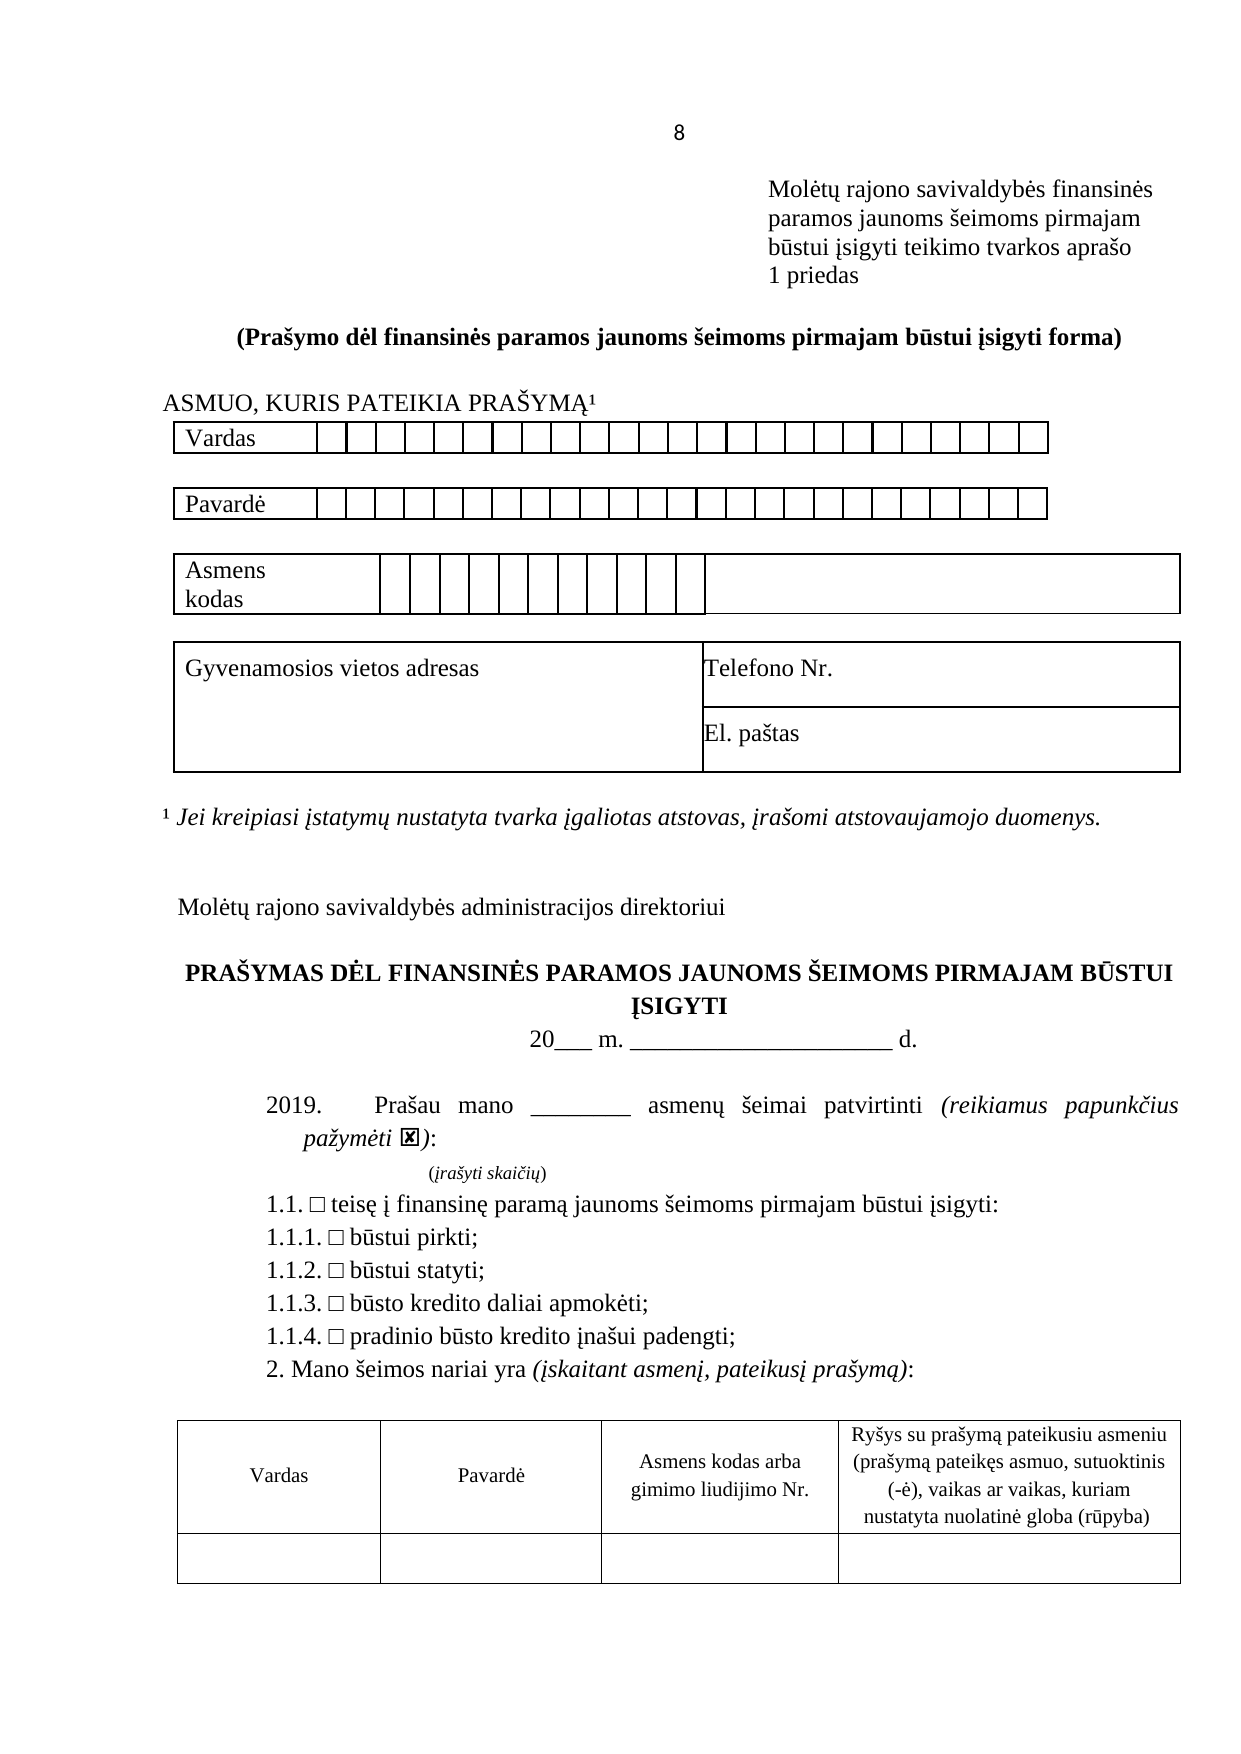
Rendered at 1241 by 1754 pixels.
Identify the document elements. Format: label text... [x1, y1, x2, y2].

table_header [727, 489, 754, 518]
text ¹ Jei kreipiasi įstatymų nustatyta tvarka įgaliotas atstovas, įrašomi atstovaujamojo duomenys. [162, 802, 1181, 830]
table_header [873, 489, 900, 518]
table_header [757, 423, 784, 452]
table_header [844, 489, 871, 518]
table_header [815, 423, 842, 452]
table_header [377, 423, 404, 452]
text (Prašymo dėl finansinės paramos jaunoms šeimoms pirmajam būstui įsigyti forma) [177, 322, 1181, 351]
table_header [698, 489, 725, 518]
table_header [990, 423, 1018, 452]
table_header [522, 489, 549, 518]
table_header [903, 423, 930, 452]
table_header [610, 489, 637, 518]
table_header [669, 423, 696, 452]
table_header [932, 423, 959, 452]
text 1 priedas [177, 260, 1181, 289]
table_header [785, 489, 813, 518]
table_header [844, 423, 871, 452]
table_header [435, 489, 462, 518]
table_header [902, 489, 929, 518]
text Molėtų rajono savivaldybės administracijos direktoriui [177, 892, 1181, 921]
table_header [464, 423, 491, 452]
text PRAŠYMAS DĖL FINANSINĖS PARAMOS JAUNOMS ŠEIMOMS PIRMAJAM BŪSTUI ĮSIGYTI [177, 958, 1181, 1020]
table_header Asmens kodas arba gimimo liudijimo Nr. [602, 1421, 838, 1533]
table_header [347, 489, 374, 518]
text paramos jaunoms šeimoms pirmajam [177, 203, 1181, 232]
table_header [756, 489, 783, 518]
table_header [464, 489, 491, 518]
table_header [376, 489, 403, 518]
table_header [523, 423, 550, 452]
table_header [961, 423, 988, 452]
table_header [470, 555, 498, 613]
text 2019. Prašau mano ________ asmenų šeimai patvirtinti (reikiamus papunkčius pažymėti ): [266, 1090, 1181, 1152]
table_header [931, 489, 959, 518]
text (įrašyti skaičių) [177, 1156, 1181, 1185]
table_header [500, 555, 527, 613]
table_header [411, 555, 439, 613]
table_header [348, 423, 375, 452]
table_header [647, 555, 675, 613]
text 1.1.4. □ pradinio būsto kredito įnašui padengti; [177, 1321, 1181, 1350]
table_header [698, 423, 725, 452]
text ASMUO, KURIS PATEIKIA PRAŠYMĄ¹ [162, 388, 1181, 417]
table_header [441, 555, 468, 613]
table_header [706, 555, 1179, 613]
table_header [559, 555, 586, 613]
table_header [668, 489, 695, 518]
table_header [639, 489, 666, 518]
table_header [874, 423, 901, 452]
table_cell El. paštas [704, 708, 1179, 771]
table_header [318, 489, 345, 518]
table_header Vardas [178, 1421, 380, 1533]
table_cell [178, 1534, 380, 1583]
table_header [1020, 423, 1047, 452]
table_header [677, 555, 704, 613]
table_header [493, 489, 520, 518]
table_header Telefono Nr. [704, 643, 1179, 706]
table_header [618, 555, 645, 613]
table_header [552, 423, 579, 452]
table_header [581, 423, 608, 452]
table_header Ryšys su prašymą pateikusiu asmeniu (prašymą pateikęs asmuo, sutuoktinis (-ė), vaikas ar vaikas, kuriam nustatyta nuolatinė globa (rūpyba) [839, 1421, 1180, 1533]
table_header [961, 489, 988, 518]
table_header [728, 423, 755, 452]
text 2. Mano šeimos nariai yra (įskaitant asmenį, pateikusį prašymą): [177, 1354, 1181, 1383]
table_header [1019, 489, 1046, 518]
table_header [435, 423, 462, 452]
table_header [318, 423, 345, 452]
text būstui įsigyti teikimo tvarkos aprašo [177, 232, 1181, 260]
table_header [588, 555, 616, 613]
table_cell [839, 1534, 1180, 1583]
table_header Pavardė [381, 1421, 601, 1533]
table_header [610, 423, 638, 452]
table_header [815, 489, 842, 518]
text 1.1.2. □ būstui statyti; [177, 1255, 1181, 1284]
table_header [529, 555, 557, 613]
table_cell [381, 1534, 601, 1583]
text Molėtų rajono savivaldybės finansinės [177, 174, 1181, 203]
table_header [786, 423, 813, 452]
table_header [405, 489, 433, 518]
table_header Asmens kodas [175, 555, 379, 613]
table_header [640, 423, 667, 452]
table_header [990, 489, 1017, 518]
table_header Pavardė [175, 489, 316, 518]
table_header [406, 423, 433, 452]
text 1.1.3. □ būsto kredito daliai apmokėti; [177, 1288, 1181, 1317]
table_cell [602, 1534, 838, 1583]
table_header [551, 489, 579, 518]
table_header Gyvenamosios vietos adresas [175, 643, 702, 771]
table_header Vardas [175, 423, 316, 452]
table_header [381, 555, 409, 613]
text 1.1. □ teisę į finansinę paramą jaunoms šeimoms pirmajam būstui įsigyti: [177, 1189, 1181, 1218]
table_header [581, 489, 608, 518]
text 20___ m. _____________________ d. [177, 1024, 1181, 1053]
text 1.1.1. □ būstui pirkti; [177, 1222, 1181, 1251]
table_header [494, 423, 521, 452]
